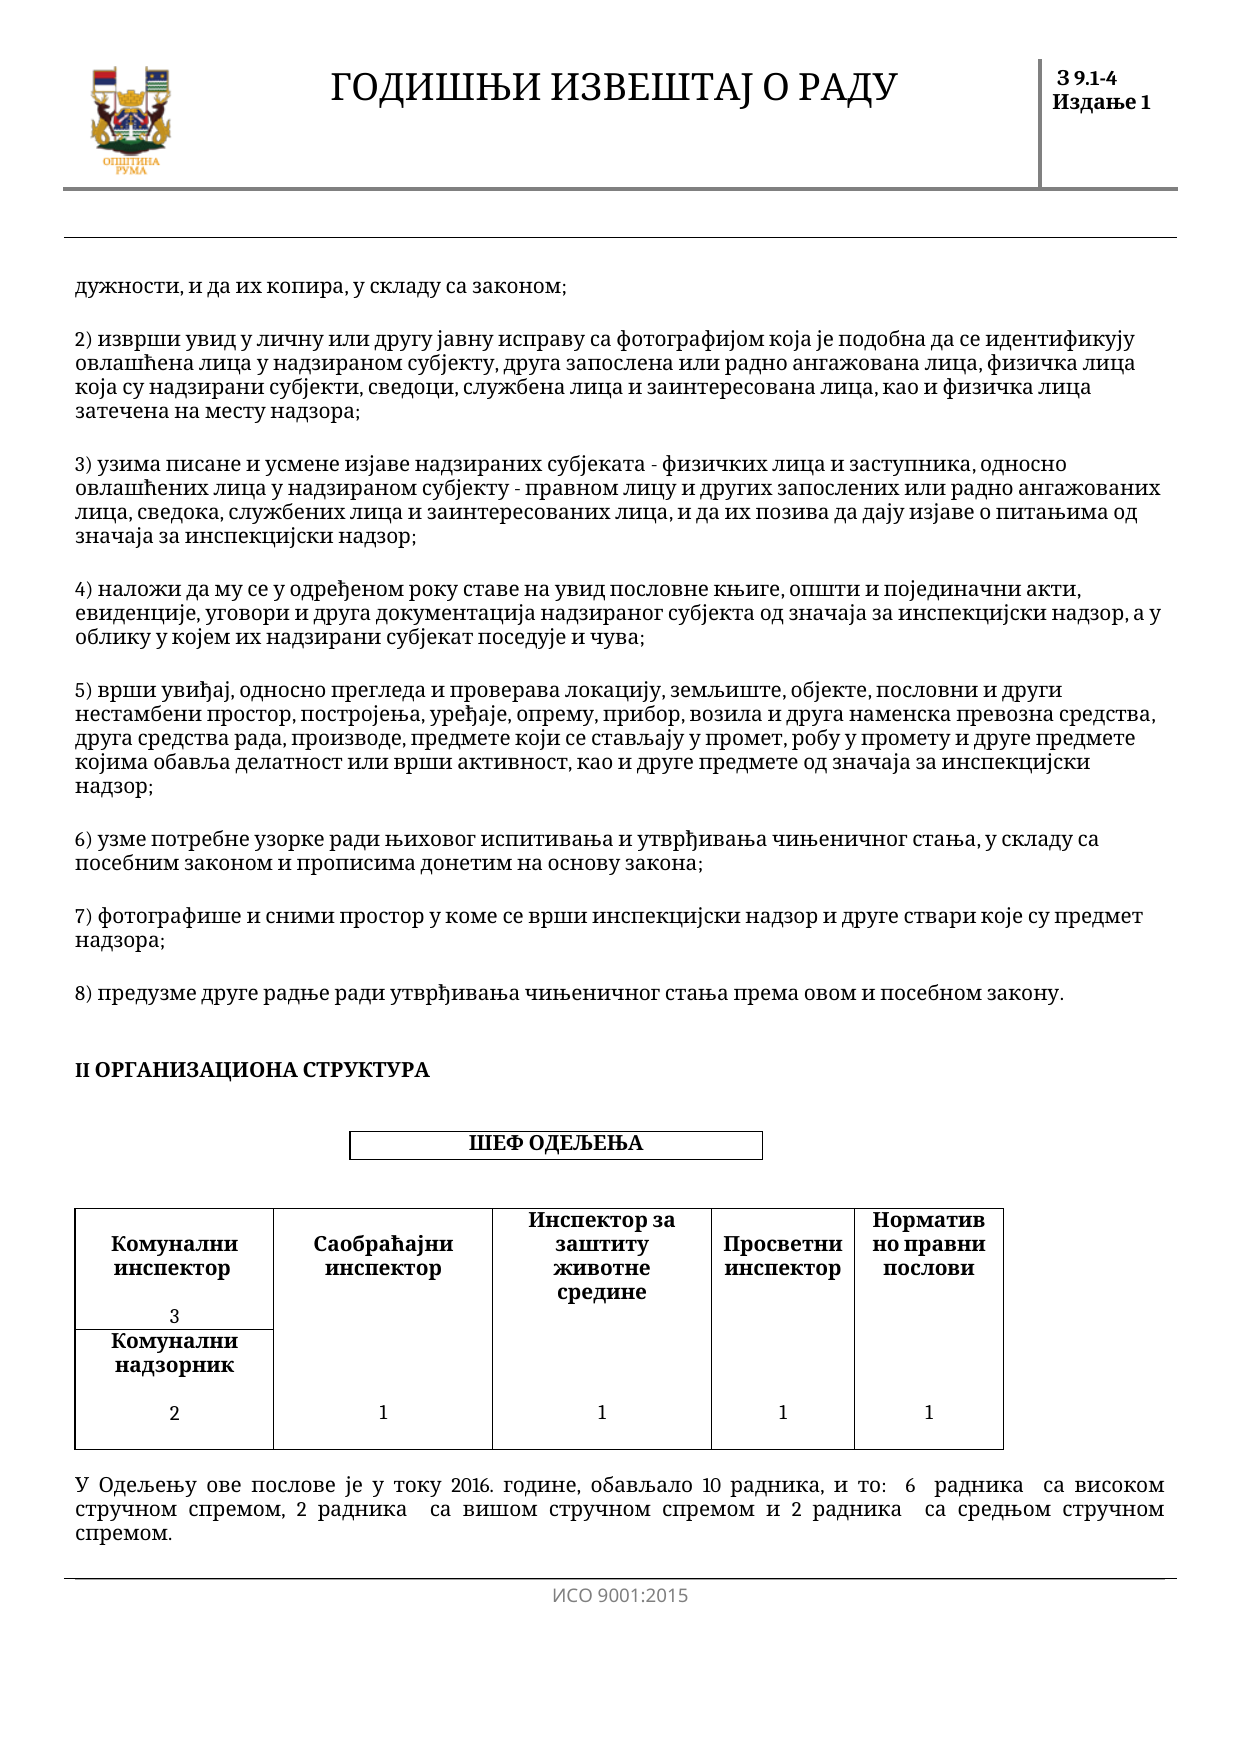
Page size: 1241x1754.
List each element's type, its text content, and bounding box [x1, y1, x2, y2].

table_cell Комунални надзорник 2 [76, 1330, 273, 1449]
table_header Инспектор за заштиту животне средине 1 [493, 1209, 711, 1449]
table_header Комунални инспектор 3 [76, 1209, 273, 1329]
table_header Саобраћајни инспектор 1 [274, 1209, 492, 1449]
table_header Просветни инспектор 1 [712, 1209, 854, 1449]
table_header ШЕФ ОДЕЉЕЊА [351, 1132, 762, 1159]
picture [75, 66, 188, 179]
table_header Нормативно правни послови 1 [855, 1209, 1003, 1449]
